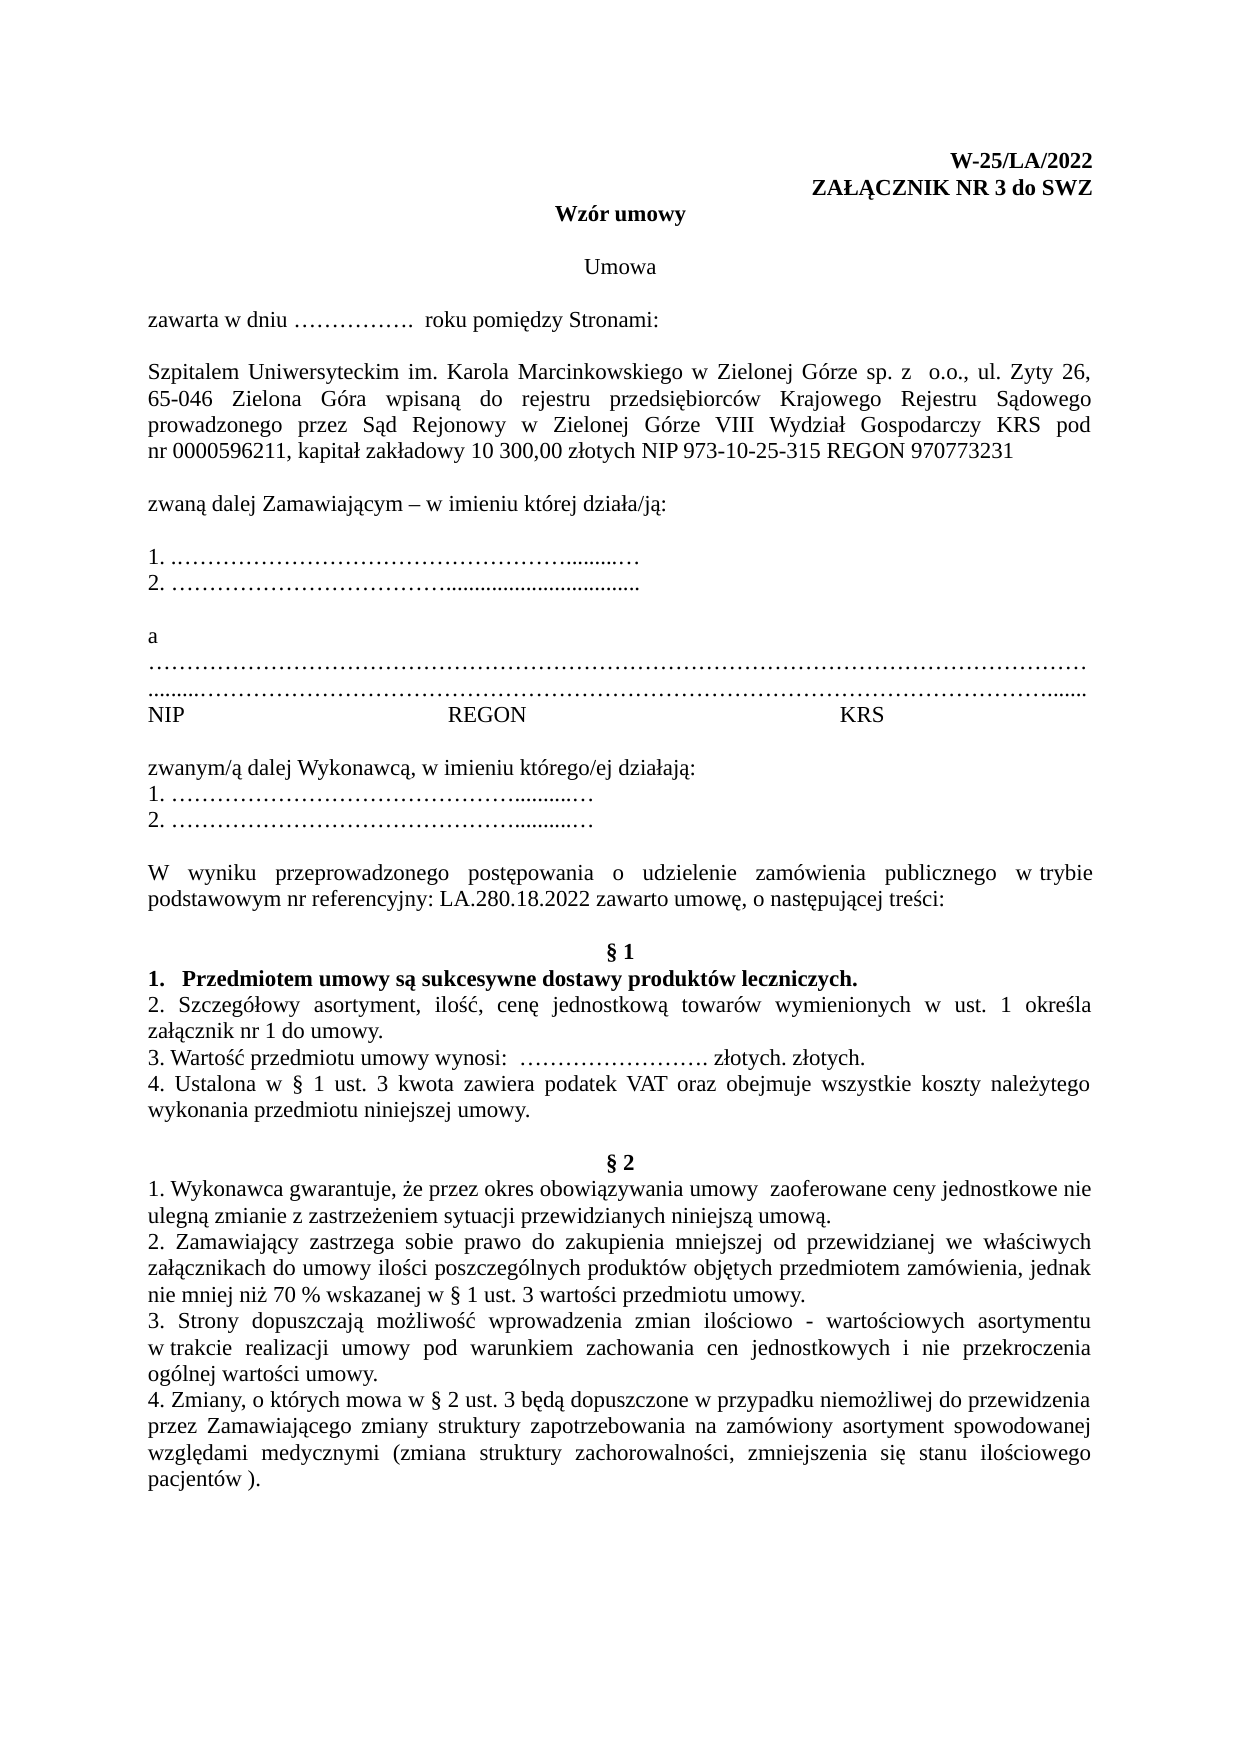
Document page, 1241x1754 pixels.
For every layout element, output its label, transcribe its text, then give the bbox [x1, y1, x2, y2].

text § 1 [148, 938, 1093, 964]
text Wzór umowy [148, 200, 1093, 227]
text Szpitalem Uniwersyteckim im. Karola Marcinkowskiego w Zielonej Górze sp. z o.o., ul. Zyty 26, 65‑046 Zielona Góra wpisaną do rejestru przedsiębiorców Krajowego Rejestru Sądowego prowadzonego przez Sąd Rejonowy w Zielonej Górze VIII Wydział Gospodarczy KRS pod nr 0000596211, kapitał zakładowy 10 300,00 złotych NIP 973-10-25-315 REGON 970773231 [148, 358, 1093, 464]
text 2. Zamawiający zastrzega sobie prawo do zakupienia mniejszej od przewidzianej we właściwych załącznikach do umowy ilości poszczególnych produktów objętych przedmiotem zamówienia, jednak nie mniej niż 70 % wskazanej w § 1 ust. 3 wartości przedmiotu umowy. [148, 1228, 1093, 1307]
text 4. Ustalona w § 1 ust. 3 kwota zawiera podatek VAT oraz obejmuje wszystkie koszty należytego wykonania przedmiotu niniejszej umowy. [148, 1070, 1093, 1123]
text 1. .…………………………………………….........… [148, 543, 1093, 569]
text zawarta w dniu ……………. roku pomiędzy Stronami: [148, 306, 1093, 332]
text W-25/LA/2022 [148, 148, 1093, 174]
text zwanym/ą dalej Wykonawcą, w imieniu którego/ej działają: [148, 754, 1093, 780]
text 2. ……………………………….................................. [148, 569, 1093, 596]
text 2. ………………………………………..........… [148, 806, 1093, 833]
text zwaną dalej Zamawiającym – w imieniu której działa/ją: [148, 490, 1093, 517]
text 4. Zmiany, o których mowa w § 2 ust. 3 będą dopuszczone w przypadku niemożliwej do przewidzenia przez Zamawiającego zmiany struktury zapotrzebowania na zamówiony asortyment spowodowanej względami medycznymi (zmiana struktury zachorowalności, zmniejszenia się stanu ilościowego pacjentów ). [148, 1386, 1093, 1492]
text NIP REGON KRS [148, 701, 1093, 727]
text 3. Wartość przedmiotu umowy wynosi: ……………………. złotych. złotych. [148, 1044, 1093, 1070]
text a [148, 622, 1093, 648]
text ZAŁĄCZNIK NR 3 do SWZ [148, 174, 1093, 200]
text Umowa [148, 253, 1093, 279]
text W wyniku przeprowadzonego postępowania o udzielenie zamówienia publicznego w trybie podstawowym nr referencyjny: LA.280.18.2022 zawarto umowę, o następującej treści: [148, 859, 1093, 912]
text 1. Wykonawca gwarantuje, że przez okres obowiązywania umowy zaoferowane ceny jednostkowe nie ulegną zmianie z zastrzeżeniem sytuacji przewidzianych niniejszą umową. [148, 1175, 1093, 1228]
text 2. Szczegółowy asortyment, ilość, cenę jednostkową towarów wymienionych w ust. 1 określa załącznik nr 1 do umowy. [148, 991, 1093, 1044]
text 1. Przedmiotem umowy są sukcesywne dostawy produktów leczniczych. [148, 964, 1093, 991]
text 1. ………………………………………..........… [148, 780, 1093, 806]
text § 2 [148, 1149, 1093, 1175]
text 3. Strony dopuszczają możliwość wprowadzenia zmian ilościowo - wartościowych asortymentu w trakcie realizacji umowy pod warunkiem zachowania cen jednostkowych i nie przekroczenia ogólnej wartości umowy. [148, 1307, 1093, 1386]
text …………………………………………………………………………………………………………….........…………………………………………………………………………………………………....... [148, 648, 1093, 701]
